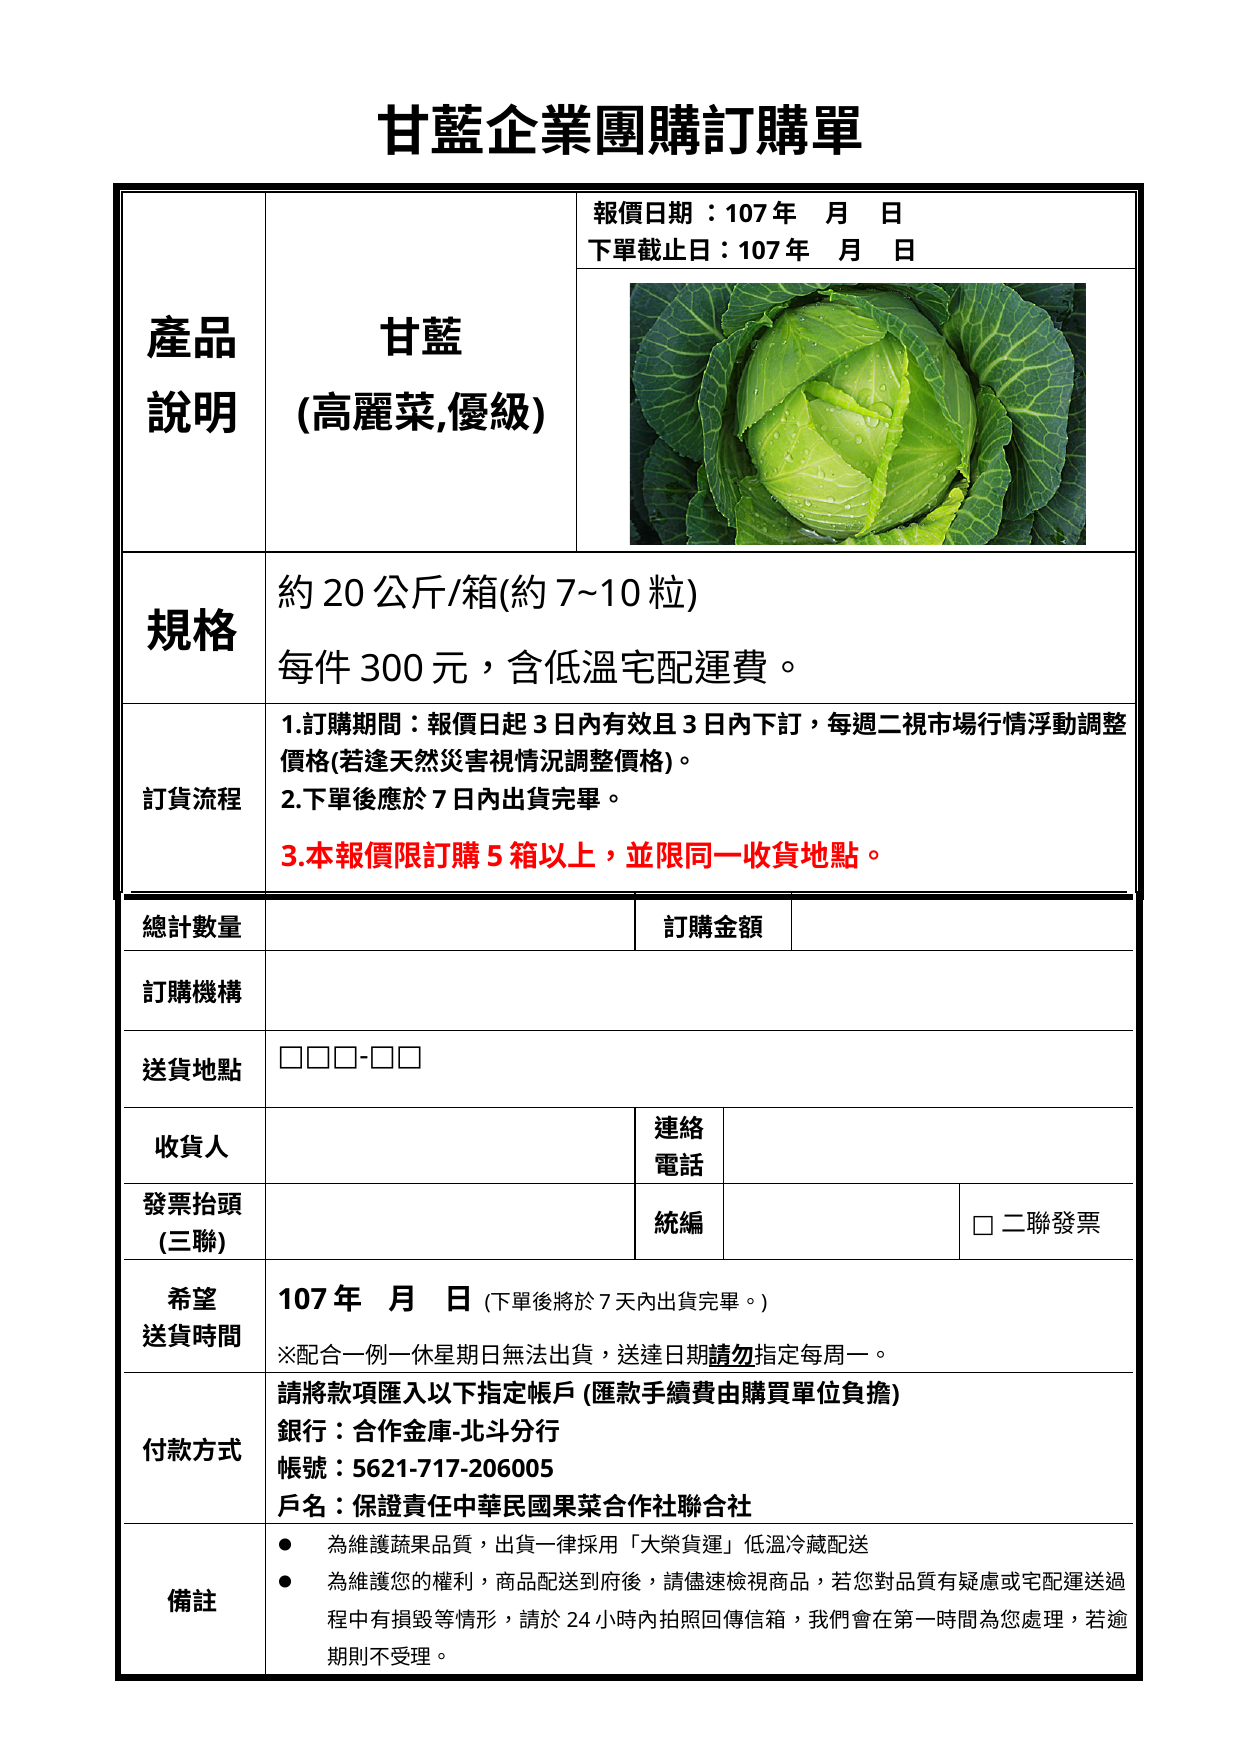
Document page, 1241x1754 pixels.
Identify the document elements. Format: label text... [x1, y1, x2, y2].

picture [629, 283, 1086, 545]
table_cell [792, 891, 1136, 950]
table_cell [266, 1108, 634, 1183]
table_cell 統編 [636, 1184, 723, 1259]
table_cell 總計數量 [121, 891, 265, 950]
table_cell 107年 月 日 (下單後將於7天內出貨完畢。) ※配合一例一休星期日無法出貨，送達日期請勿指定每周一。 [266, 1259, 1136, 1372]
table_header 產品說明 [123, 193, 265, 551]
table_cell 規格 [123, 553, 265, 702]
table_cell [266, 1184, 634, 1259]
table_cell 訂購機構 [121, 950, 265, 1030]
table_cell [266, 950, 1136, 1030]
table_cell 收貨人 [121, 1107, 265, 1183]
table_cell 發票抬頭 (三聯) [121, 1183, 265, 1259]
table_cell [577, 269, 1135, 551]
table_header 甘藍 (高麗菜,優級) [266, 193, 576, 551]
table_cell [724, 1107, 1136, 1183]
table_cell 連絡電話 [636, 1108, 723, 1183]
table_cell 1.訂購期間：報價日起3日內有效且3日內下訂，每週二視市場行情浮動調整價格(若逢天然災害視情況調整價格)。 2.下單後應於7日內出貨完畢。 3.本報價限訂購5箱以上，並限同一收貨地點。 [266, 704, 1135, 891]
table_cell [724, 1184, 959, 1259]
table_cell 訂貨流程 [123, 704, 265, 891]
table_cell 付款方式 [121, 1372, 265, 1523]
text 甘藍企業團購訂購單 [118, 71, 1122, 183]
table_header 報價日期 ：107年 月 日 下單截止日：107年 月 日 [577, 193, 1135, 268]
table_cell 約20公斤/箱(約7~10粒) 每件300元，含低溫宅配運費。 [266, 553, 1135, 702]
table_cell 為維護蔬果品質，出貨一律採用「大榮貨運」低溫冷藏配送 為維護您的權利，商品配送到府後，請儘速檢視商品，若您對品質有疑慮或宅配運送過程中有損毀等情形，請於24小時內拍照回傳信箱，我們會在第一時間為您處理，若逾期則不受理。 [266, 1523, 1136, 1674]
table_cell [266, 900, 634, 950]
table_cell 備註 [121, 1523, 265, 1674]
table_cell □ 二聯發票 [960, 1183, 1136, 1259]
table_cell 請將款項匯入以下指定帳戶 (匯款手續費由購買單位負擔) 銀行：合作金庫-北斗分行 帳號：5621-717-206005 戶名：保證責任中華民國果菜合作社聯合社 [266, 1372, 1136, 1523]
table_cell 送貨地點 [121, 1030, 265, 1107]
table_cell 希望 送貨時間 [121, 1259, 265, 1372]
table_cell □□□-□□ [266, 1030, 1136, 1107]
table_cell 訂購金額 [636, 900, 791, 950]
